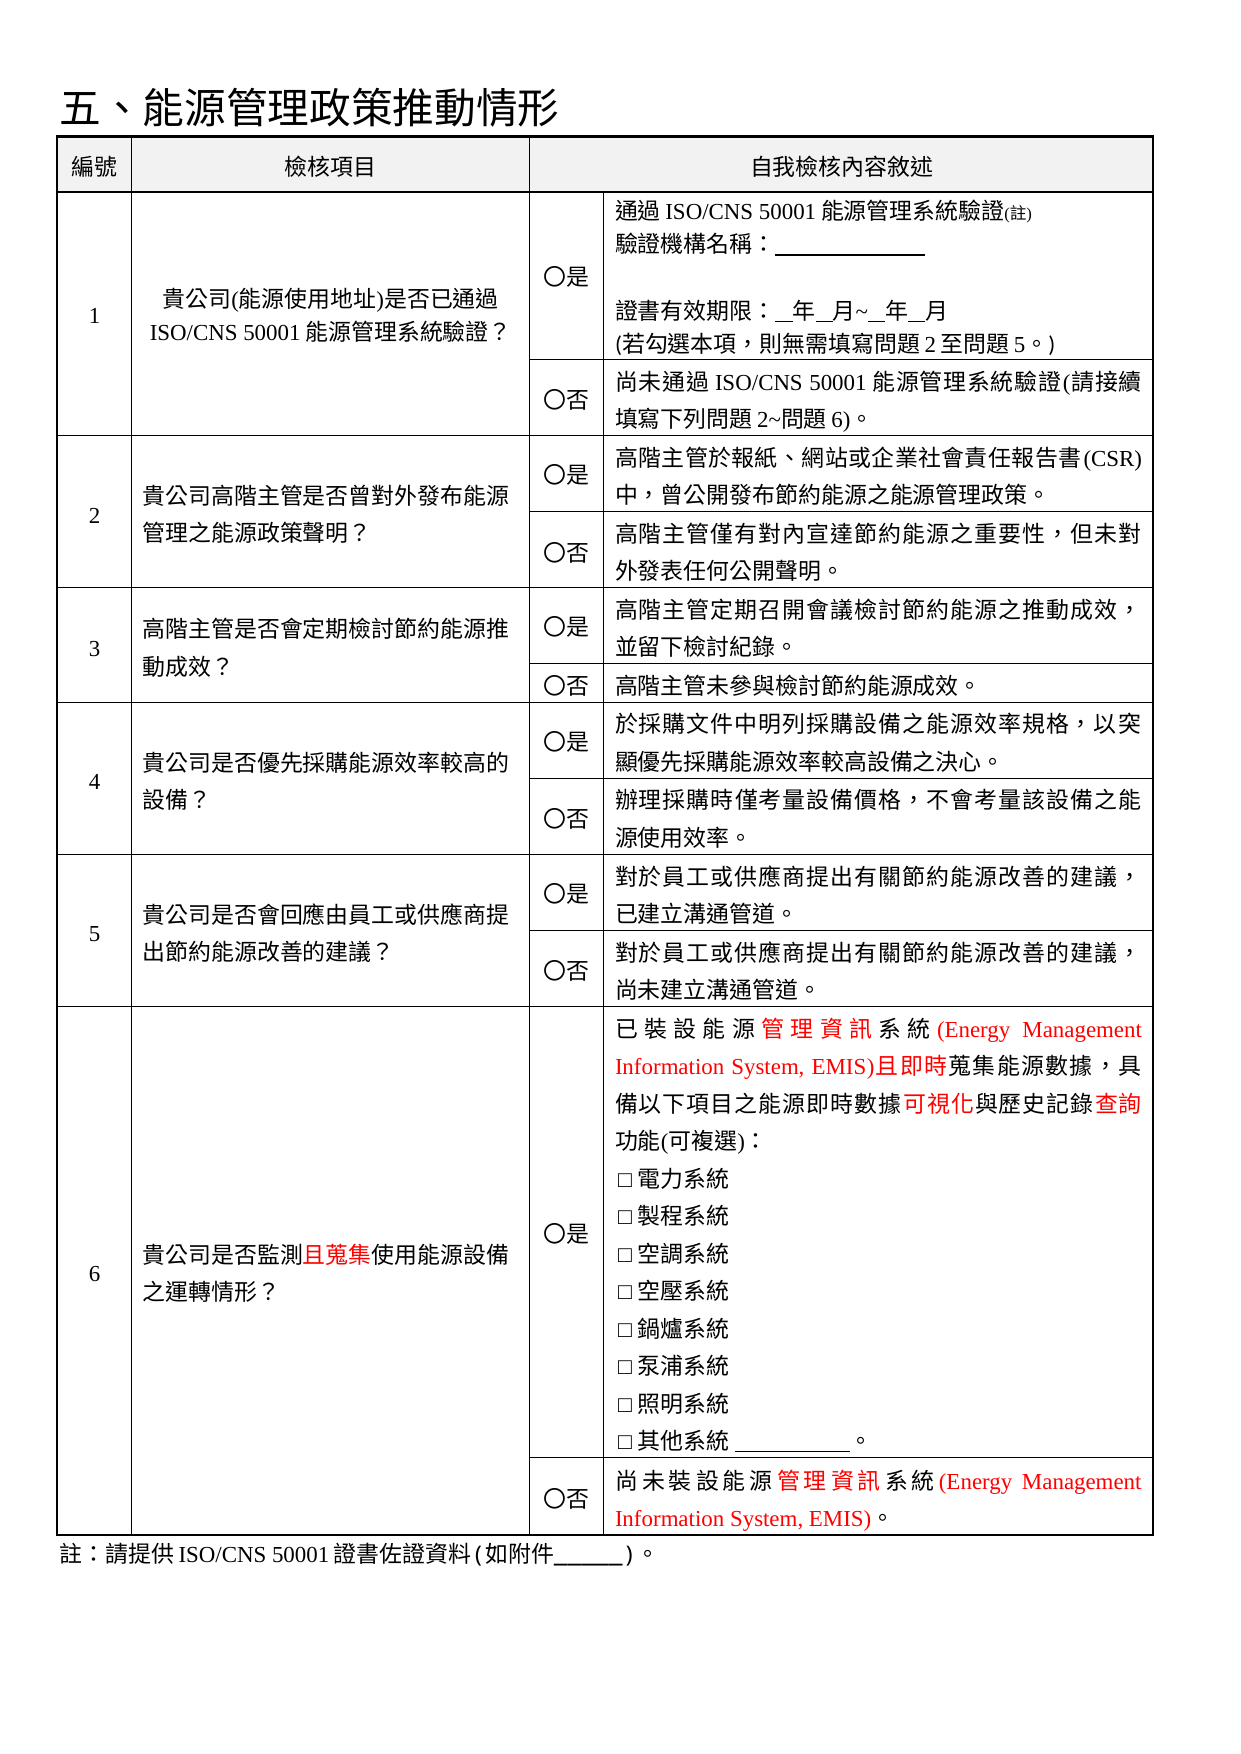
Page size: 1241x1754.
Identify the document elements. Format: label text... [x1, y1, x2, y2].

table_cell 〇否 [530, 512, 603, 587]
table_cell 尚未裝設能源管理資訊系統(Energy Management Information System, EMIS)。 [604, 1458, 1152, 1534]
table_header 編號 [58, 138, 131, 191]
table_header 檢核項目 [132, 138, 529, 191]
table_cell 4 [58, 703, 131, 854]
table_cell 6 [58, 1007, 131, 1534]
table_cell 高階主管僅有對內宣達節約能源之重要性，但未對外發表任何公開聲明。 [604, 512, 1152, 587]
table_cell 對於員工或供應商提出有關節約能源改善的建議，已建立溝通管道。 [604, 855, 1152, 930]
table_cell 〇是 [530, 855, 603, 930]
table_cell 高階主管是否會定期檢討節約能源推動成效？ [132, 588, 529, 702]
table_cell 5 [58, 855, 131, 1006]
table_cell 已裝設能源管理資訊系統(Energy Management Information System, EMIS)且即時蒐集能源數據，具備以下項目之能源即時數據可視化與歷史記錄查詢功能(可複選)： □ 電力系統 □ 製程系統 □ 空調系統 □ 空壓系統 □ 鍋爐系統 □ 泵浦系統 □ 照明系統 □ 其他系統 。 [604, 1007, 1152, 1457]
table_cell 1 [58, 193, 131, 435]
table_cell 〇是 [530, 436, 603, 511]
table_cell 〇否 [530, 360, 603, 435]
table_cell 貴公司(能源使用地址)是否已通過 ISO/CNS 50001能源管理系統驗證？ [132, 193, 529, 435]
table_cell 〇否 [530, 1458, 603, 1534]
table_cell 貴公司是否會回應由員工或供應商提出節約能源改善的建議？ [132, 855, 529, 1006]
table_header 自我檢核內容敘述 [530, 138, 1152, 191]
table_cell 對於員工或供應商提出有關節約能源改善的建議，尚未建立溝通管道。 [604, 931, 1152, 1006]
table_cell 貴公司是否監測且蒐集使用能源設備之運轉情形？ [132, 1007, 529, 1534]
table_cell 貴公司高階主管是否曾對外發布能源管理之能源政策聲明？ [132, 436, 529, 587]
table_cell 〇是 [530, 1007, 603, 1457]
table_cell 貴公司是否優先採購能源效率較高的設備？ [132, 703, 529, 854]
table_cell 〇否 [530, 779, 603, 854]
table_cell 〇是 [530, 193, 603, 359]
text 註：請提供ISO/CNS 50001證書佐證資料(如附件_____)。 [59, 1536, 1151, 1569]
table_cell 2 [58, 436, 131, 587]
table_cell 尚未通過ISO/CNS 50001能源管理系統驗證(請接續填寫下列問題2~問題6)。 [604, 360, 1152, 435]
table_cell 高階主管於報紙、網站或企業社會責任報告書(CSR)中，曾公開發布節約能源之能源管理政策。 [604, 436, 1152, 511]
text 五、能源管理政策推動情形 [59, 75, 1151, 135]
table_cell 於採購文件中明列採購設備之能源效率規格，以突顯優先採購能源效率較高設備之決心。 [604, 703, 1152, 778]
table_cell 通過ISO/CNS 50001能源管理系統驗證(註) 驗證機構名稱： 證書有效期限： 年 月~ 年 月 (若勾選本項，則無需填寫問題2至問題5。) [604, 193, 1152, 359]
table_cell 〇否 [530, 664, 603, 702]
table_cell 辦理採購時僅考量設備價格，不會考量該設備之能源使用效率。 [604, 779, 1152, 854]
table_cell 3 [58, 588, 131, 702]
table_cell 〇否 [530, 931, 603, 1006]
table_cell 〇是 [530, 703, 603, 778]
table_cell 高階主管未參與檢討節約能源成效。 [604, 664, 1152, 702]
table_cell 高階主管定期召開會議檢討節約能源之推動成效，並留下檢討紀錄。 [604, 588, 1152, 663]
table_cell 〇是 [530, 588, 603, 663]
